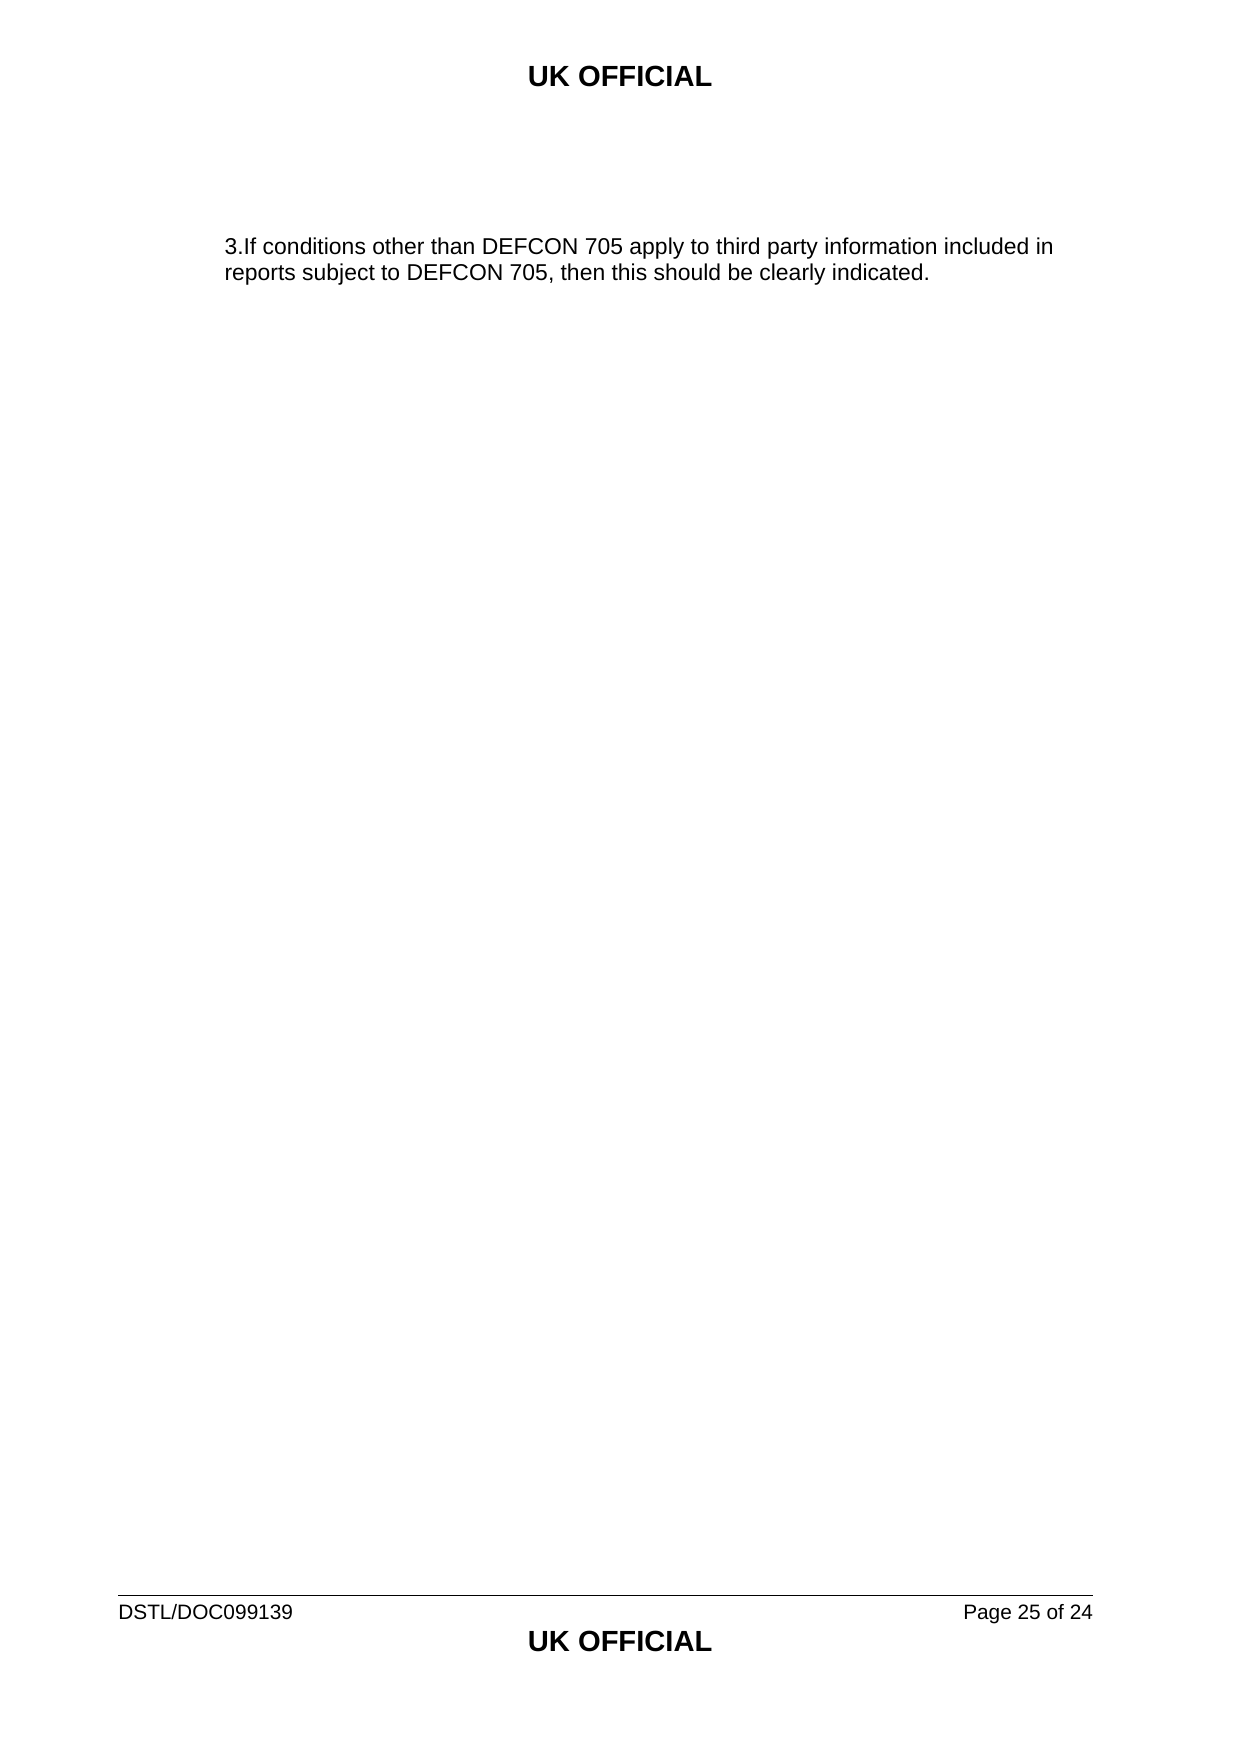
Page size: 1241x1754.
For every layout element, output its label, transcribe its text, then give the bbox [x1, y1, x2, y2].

text 3.If conditions other than DEFCON 705 apply to third party information included in reports subject to DEFCON 705, then this should be clearly indicated. [224, 233, 1122, 286]
